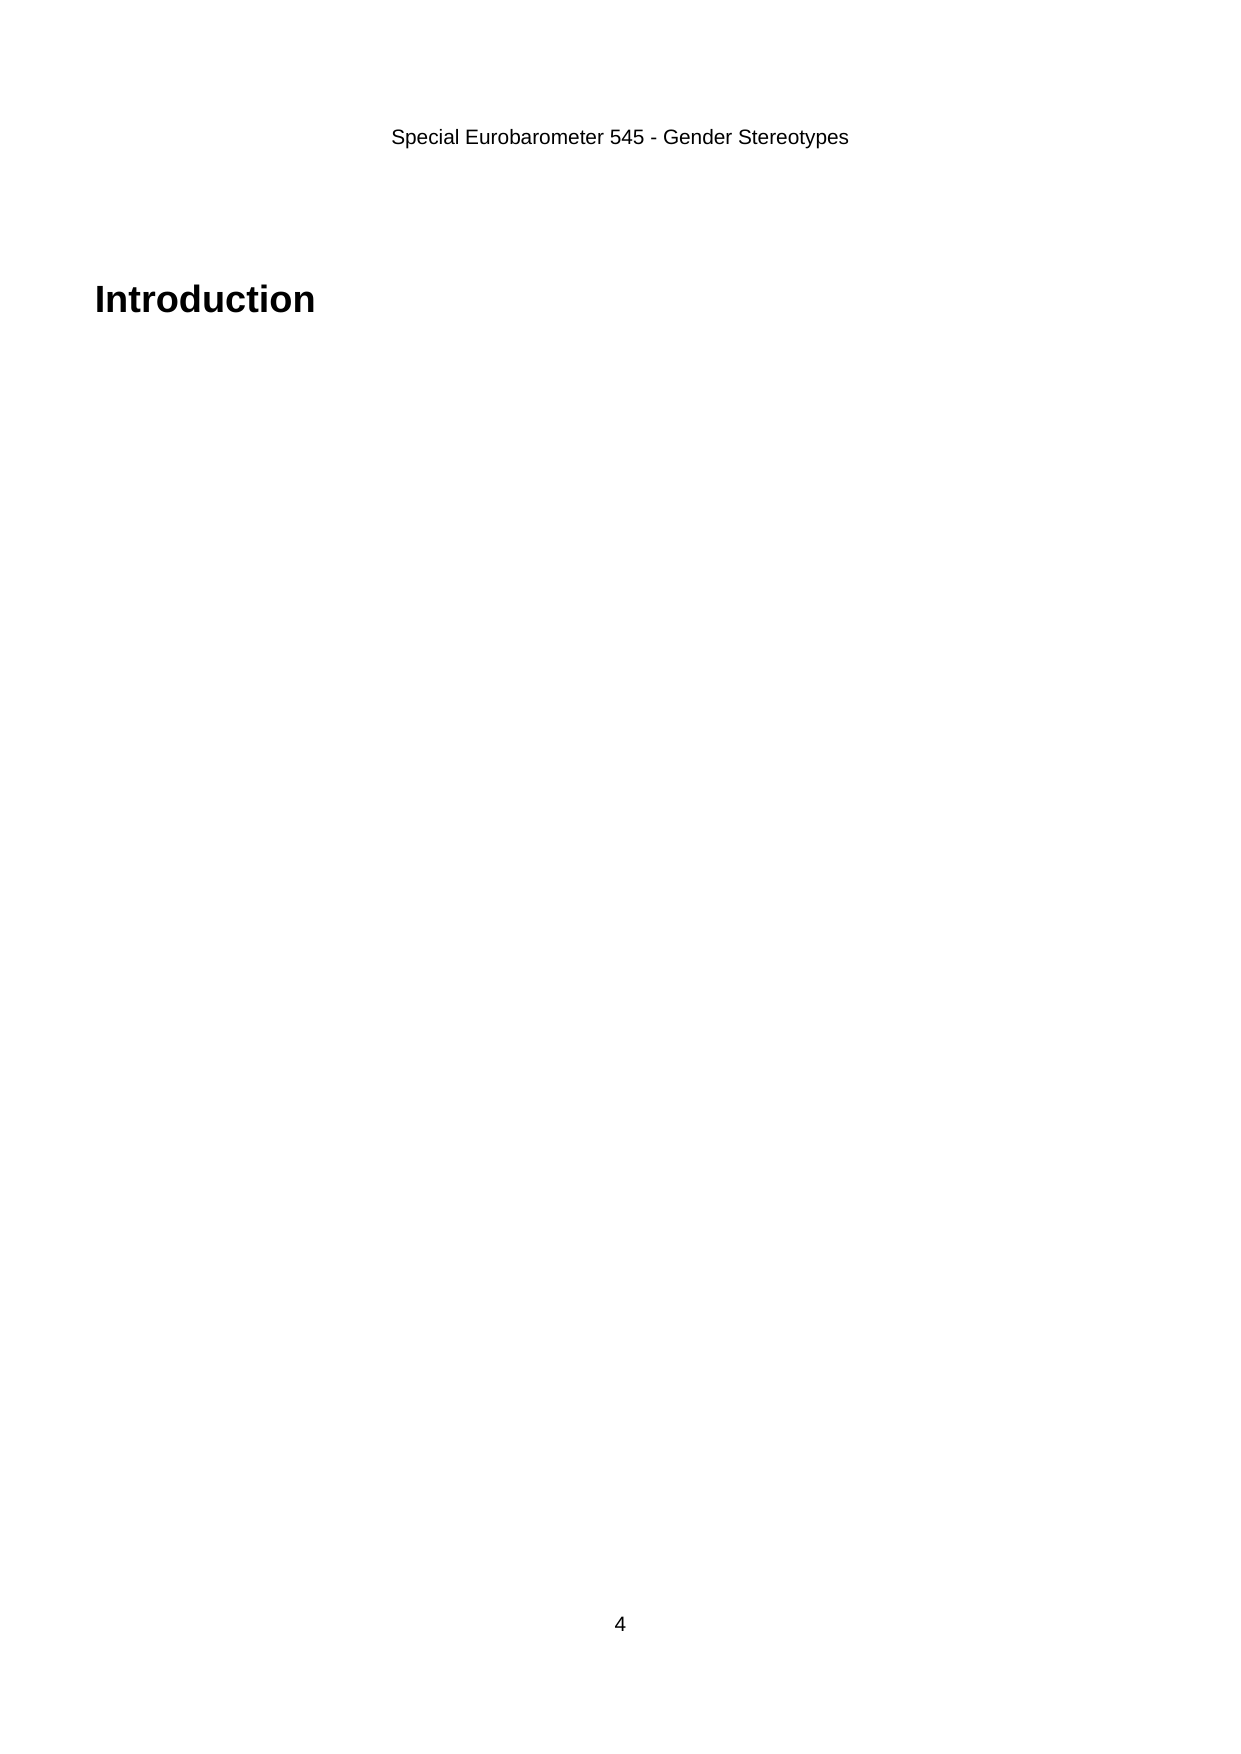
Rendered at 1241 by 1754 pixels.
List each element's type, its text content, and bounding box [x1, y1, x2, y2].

subtitle Introduction [94, 277, 1146, 320]
